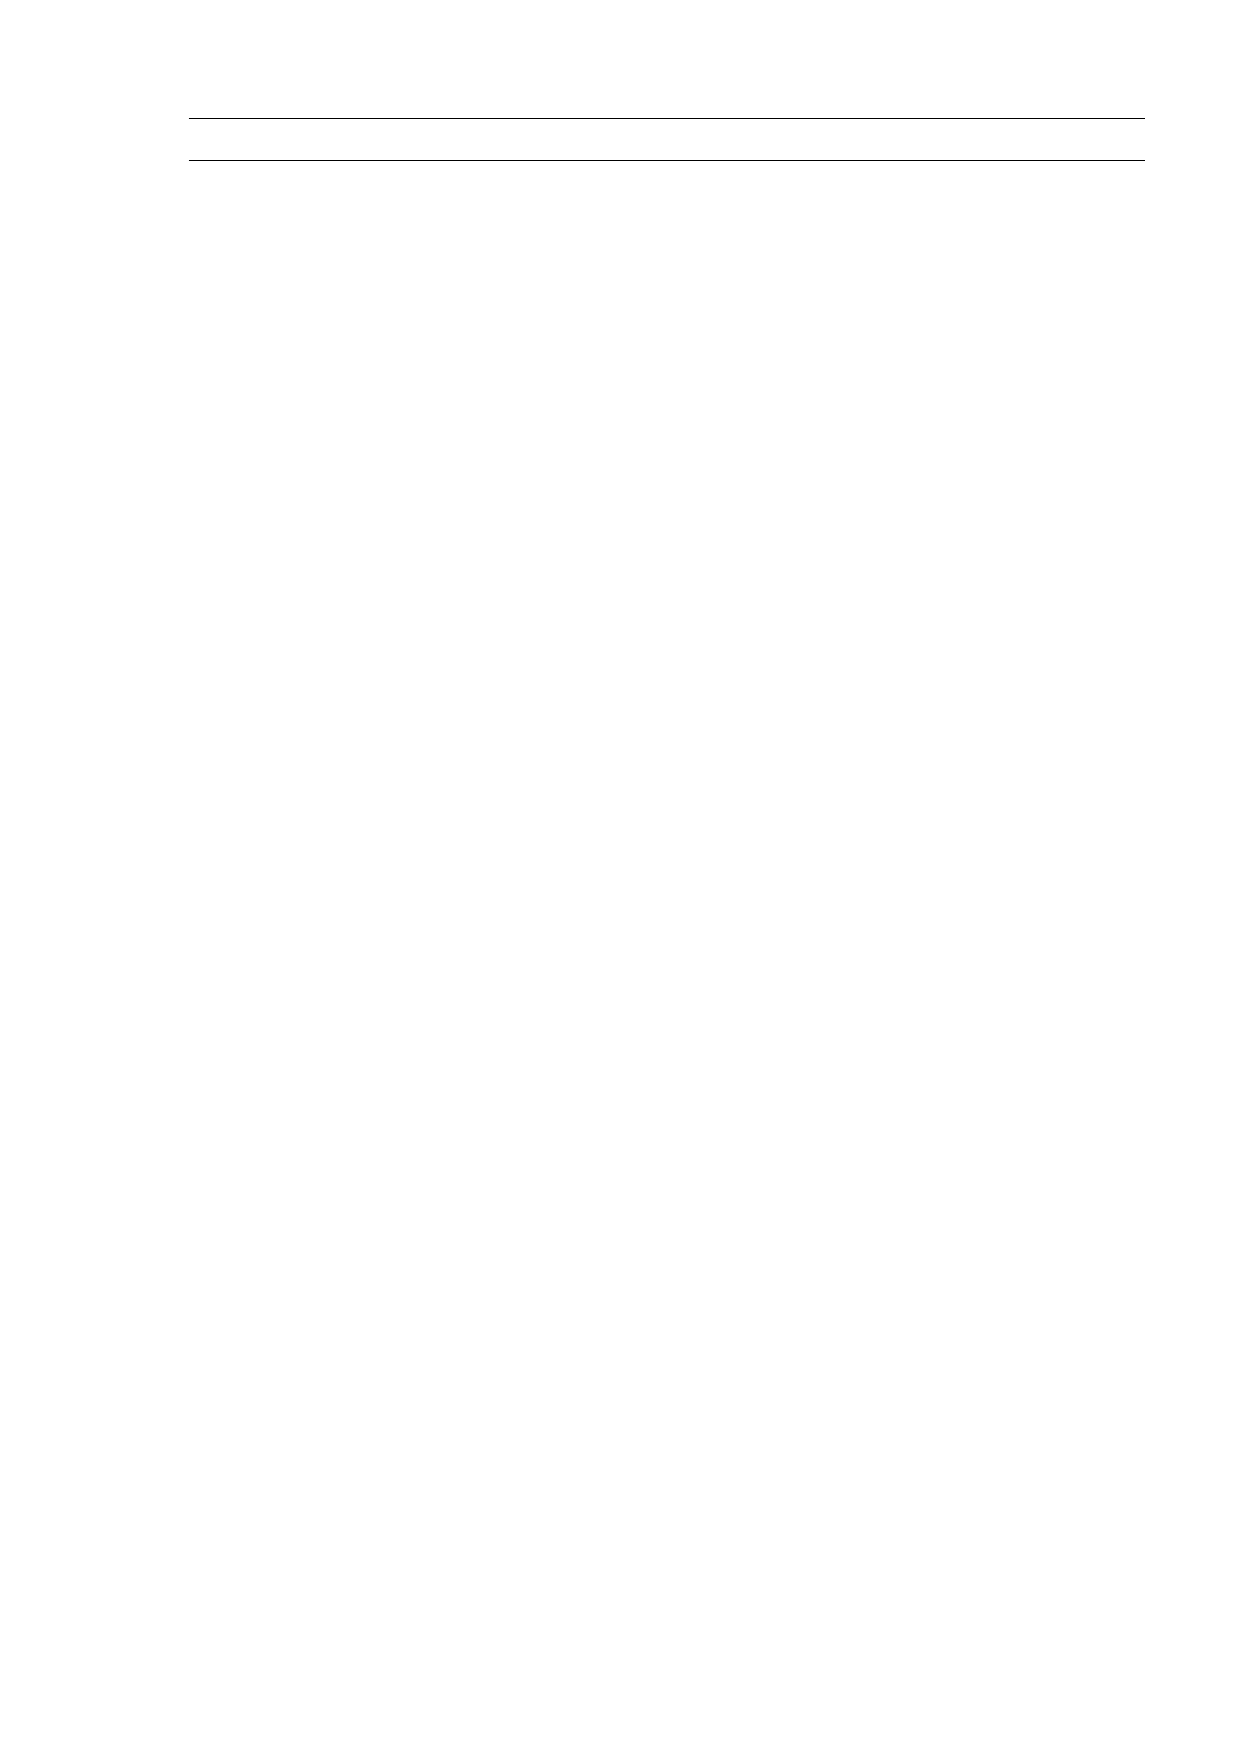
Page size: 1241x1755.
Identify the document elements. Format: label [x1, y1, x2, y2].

table_header [189, 119, 1145, 159]
